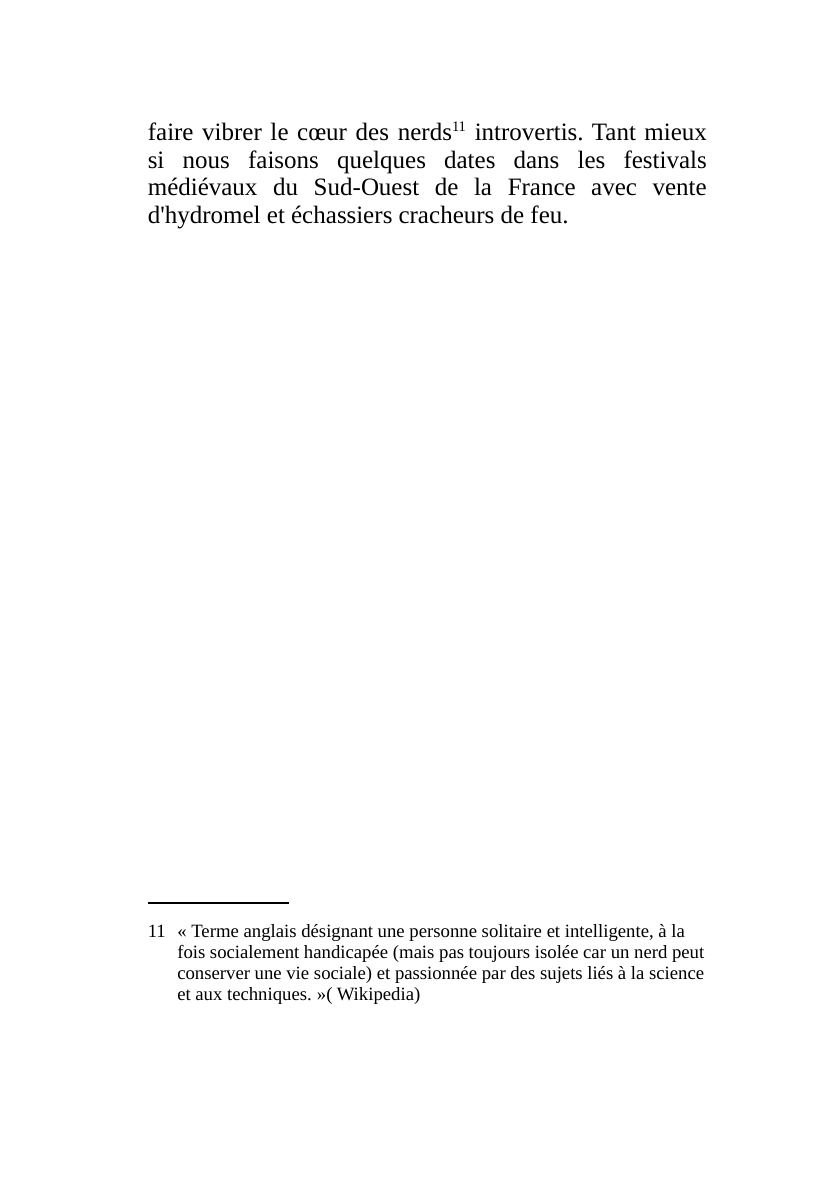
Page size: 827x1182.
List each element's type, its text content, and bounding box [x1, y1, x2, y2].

text faire vibrer le cœur des nerds introvertis. Tant mieux si nous faisons quelques dates dans les festivals médiévaux du Sud‑Ouest de la France avec vente d'hydromel et échassiers cracheurs de feu. [148, 118, 707, 229]
text « Terme anglais désignant une personne solitaire et intelligente, à la fois socialement handicapée (mais pas toujours isolée car un nerd peut conserver une vie sociale) et passionnée par des sujets liés à la science et aux techniques. »( Wikipedia) [148, 921, 709, 1004]
